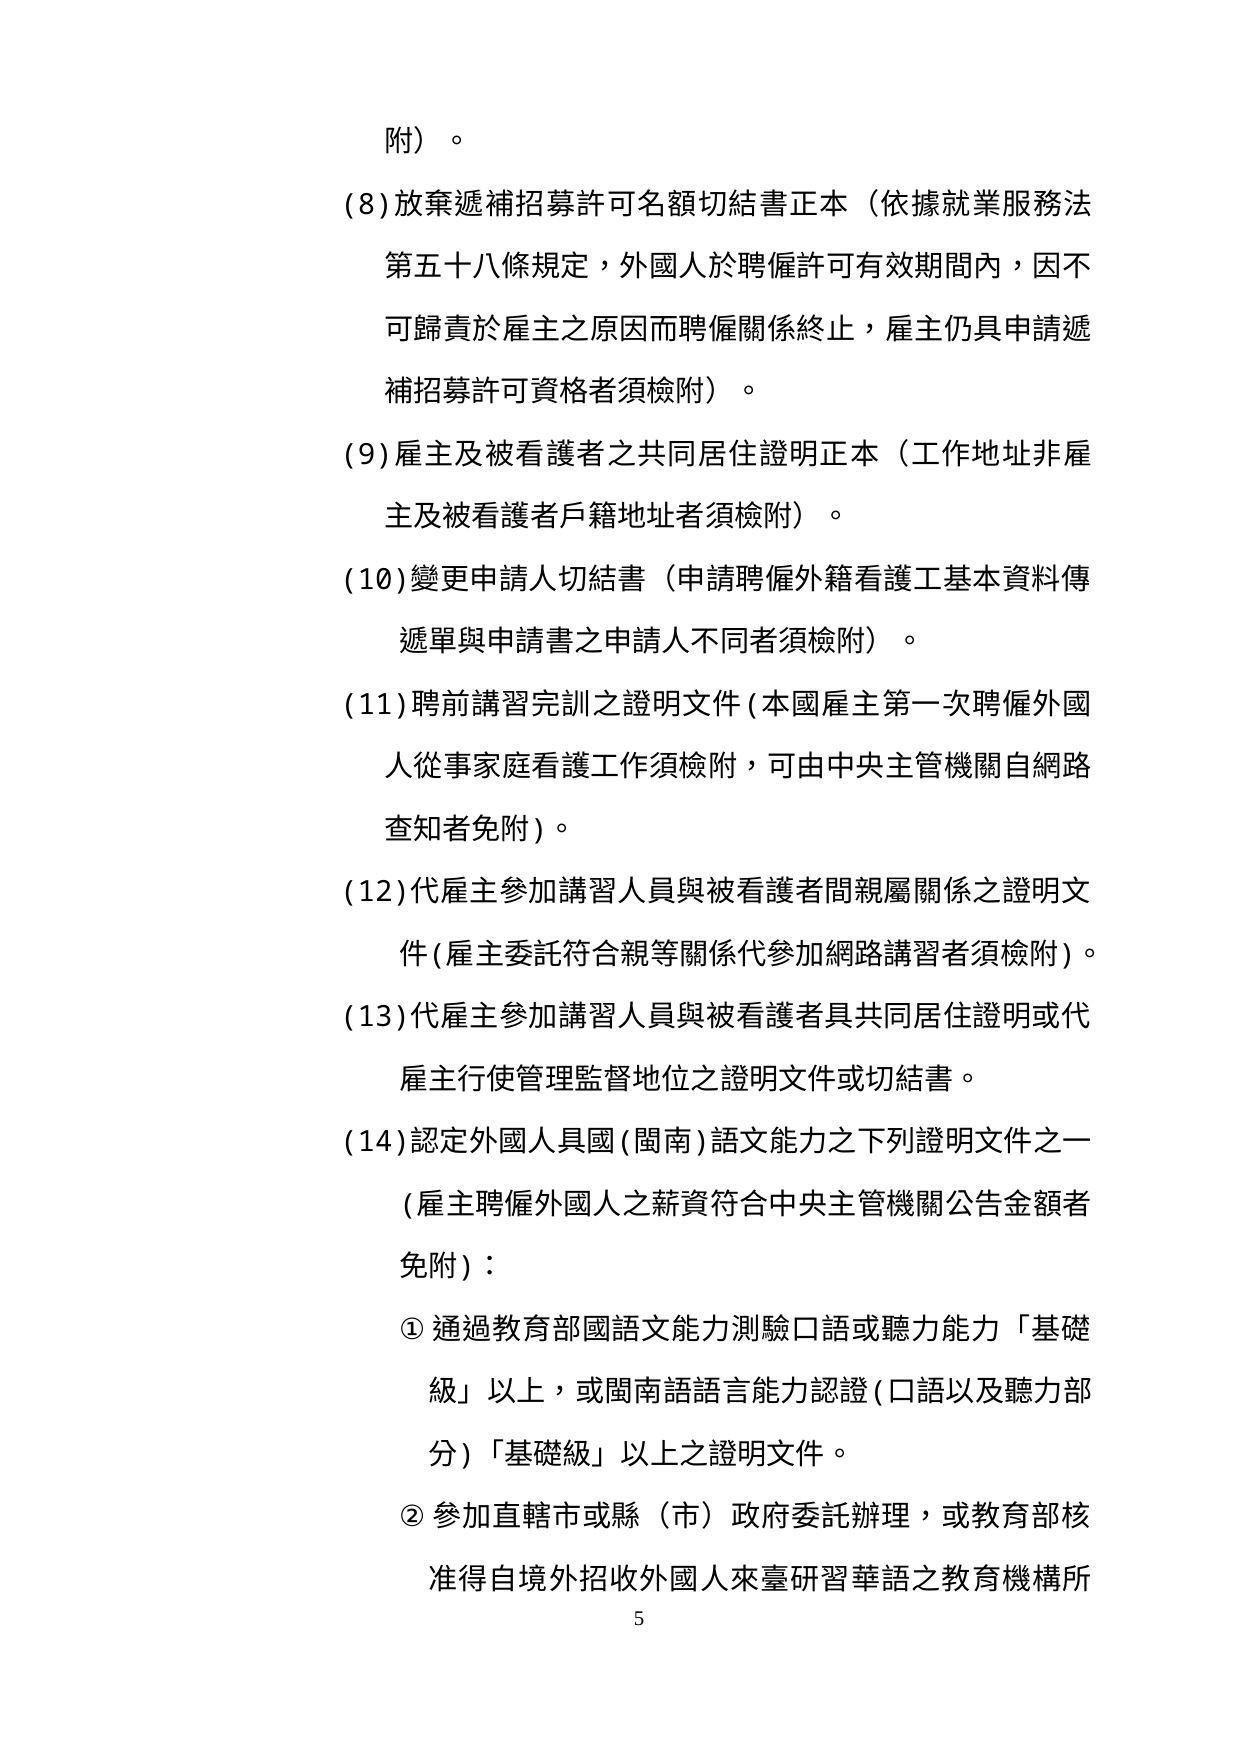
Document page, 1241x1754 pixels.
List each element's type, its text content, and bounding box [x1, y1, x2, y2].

text (12)代雇主參加講習人員與被看護者間親屬關係之證明文件(雇主委託符合親等關係代參加網路講習者須檢附)。 [340, 847, 1092, 972]
text (10)變更申請人切結書（申請聘僱外籍看護工基本資料傳遞單與申請書之申請人不同者須檢附）。 [340, 535, 1092, 660]
text ②參加直轄市或縣（市）政府委託辦理，或教育部核准得自境外招收外國人來臺研習華語之教育機構所辦理華語文能力訓練達三十六小時以上之證明文件。 [399, 1472, 1092, 1597]
text (9)雇主及被看護者之共同居住證明正本（工作地址非雇主及被看護者戶籍地址者須檢附）。 [340, 410, 1092, 535]
text (8)放棄遞補招募許可名額切結書正本（依據就業服務法第五十八條規定，外國人於聘僱許可有效期間內，因不可歸責於雇主之原因而聘僱關係終止，雇主仍具申請遞補招募許可資格者須檢附）。 [340, 160, 1092, 410]
text 附）。 [340, 97, 1092, 160]
text (13)代雇主參加講習人員與被看護者具共同居住證明或代雇主行使管理監督地位之證明文件或切結書。 [340, 972, 1092, 1097]
text (14)認定外國人具國(閩南)語文能力之下列證明文件之一(雇主聘僱外國人之薪資符合中央主管機關公告金額者免附)： [340, 1097, 1092, 1285]
text ①通過教育部國語文能力測驗口語或聽力能力「基礎級」以上，或閩南語語言能力認證(口語以及聽力部分)「基礎級」以上之證明文件。 [399, 1285, 1092, 1472]
text (11)聘前講習完訓之證明文件(本國雇主第一次聘僱外國人從事家庭看護工作須檢附，可由中央主管機關自網路查知者免附)。 [340, 660, 1092, 847]
